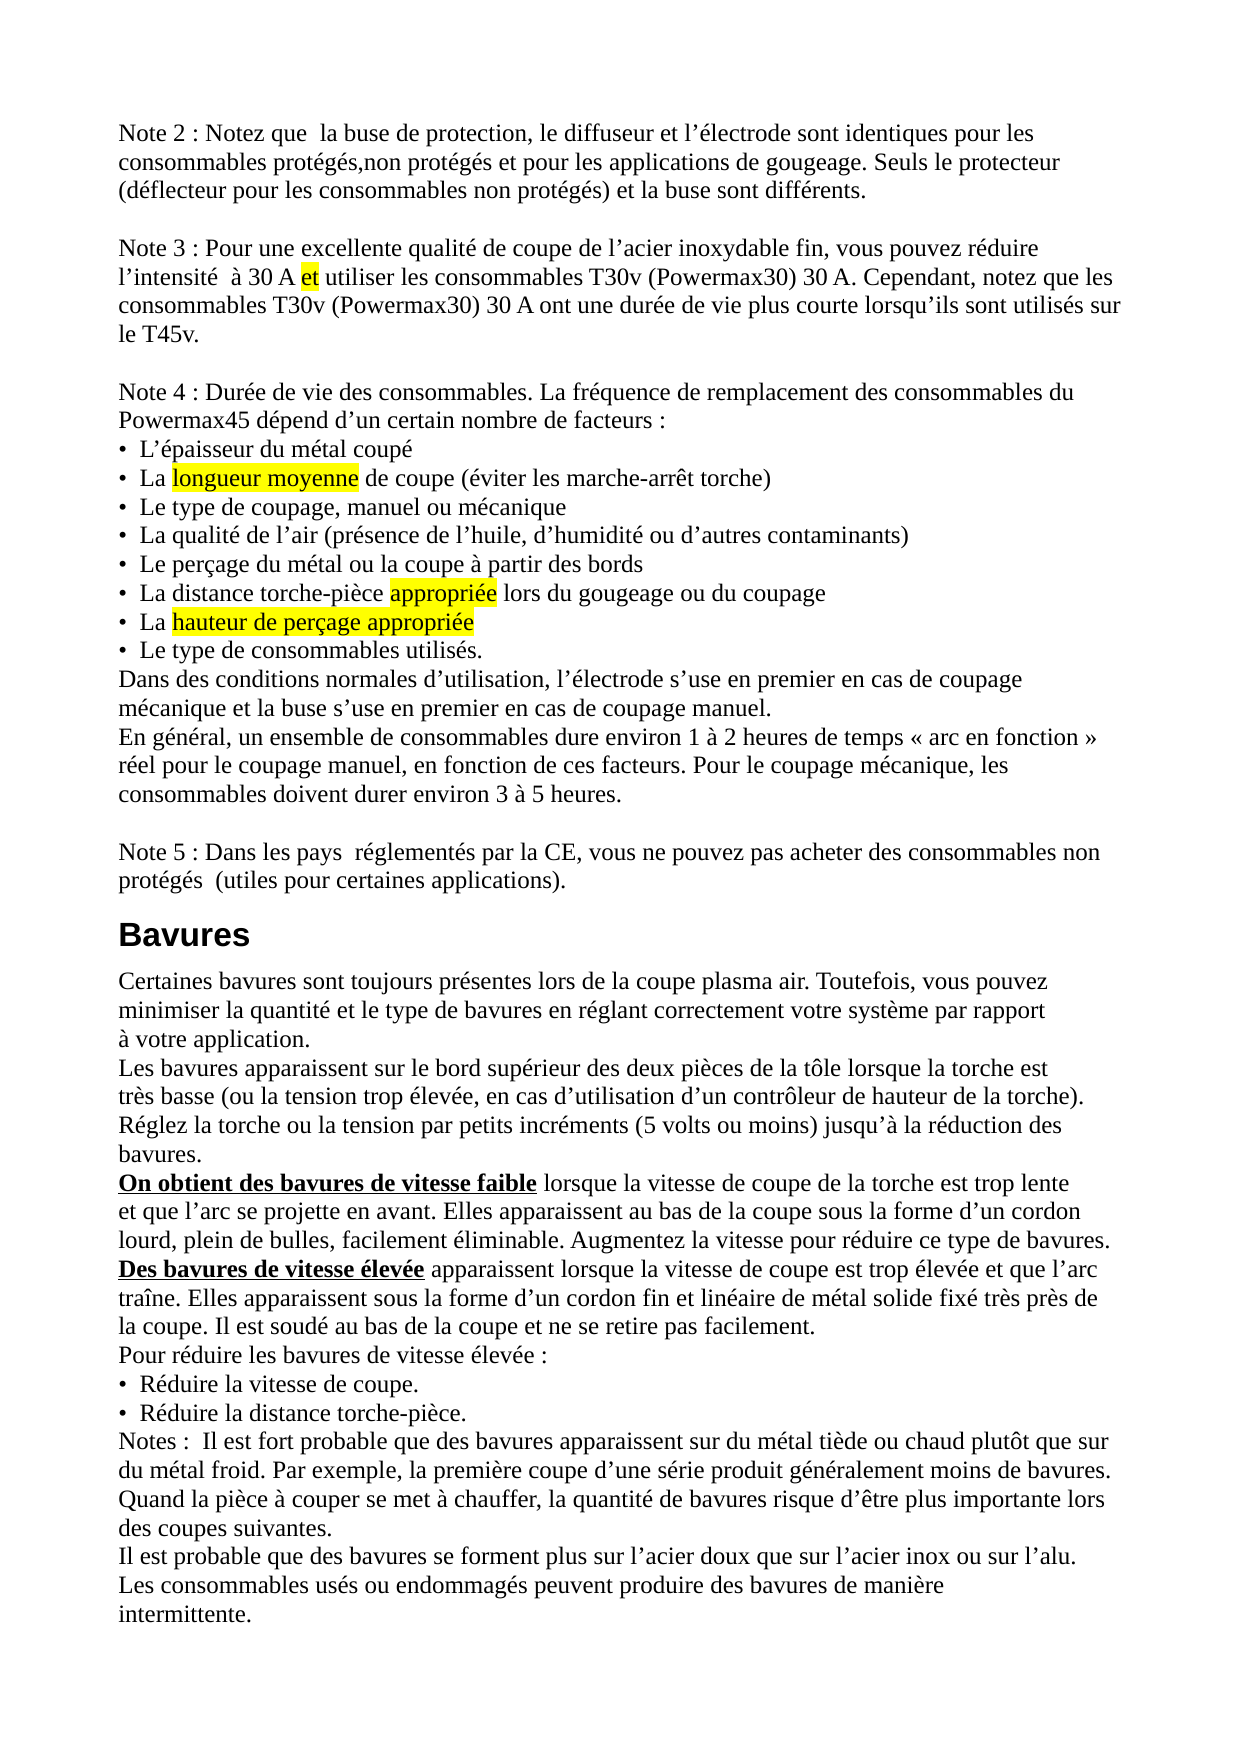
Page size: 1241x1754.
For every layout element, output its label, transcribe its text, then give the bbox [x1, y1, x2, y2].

text Dans des conditions normales d’utilisation, l’électrode s’use en premier en cas de coupage mécanique et la buse s’use en premier en cas de coupage manuel. [118, 664, 1122, 722]
text bavures. [118, 1139, 1122, 1168]
text intermittente. [118, 1599, 1122, 1628]
text Note 4 : Durée de vie des consommables. La fréquence de remplacement des consommables du Powermax45 dépend d’un certain nombre de facteurs : [118, 377, 1122, 434]
text Notes : Il est fort probable que des bavures apparaissent sur du métal tiède ou chaud plutôt que sur du métal froid. Par exemple, la première coupe d’une série produit généralement moins de bavures. Quand la pièce à couper se met à chauffer, la quantité de bavures risque d’être plus importante lors des coupes suivantes. [118, 1426, 1122, 1541]
subtitle Bavures [118, 915, 1122, 954]
text • Le type de coupage, manuel ou mécanique [118, 492, 1122, 521]
text • La qualité de l’air (présence de l’huile, d’humidité ou d’autres contaminants) [118, 521, 1122, 549]
text • La distance torche-pièce appropriée lors du gougeage ou du coupage [118, 578, 1122, 607]
text • Réduire la vitesse de coupe. [118, 1369, 1122, 1398]
text Pour réduire les bavures de vitesse élevée : [118, 1340, 1122, 1369]
text très basse (ou la tension trop élevée, en cas d’utilisation d’un contrôleur de hauteur de la torche). [118, 1081, 1122, 1110]
text En général, un ensemble de consommables dure environ 1 à 2 heures de temps « arc en fonction » [118, 722, 1122, 751]
text • Réduire la distance torche-pièce. [118, 1398, 1122, 1426]
text lourd, plein de bulles, facilement éliminable. Augmentez la vitesse pour réduire ce type de bavures. [118, 1225, 1122, 1254]
text minimiser la quantité et le type de bavures en réglant correctement votre système par rapport [118, 995, 1122, 1024]
text • La hauteur de perçage appropriée [118, 607, 1122, 636]
text réel pour le coupage manuel, en fonction de ces facteurs. Pour le coupage mécanique, les consommables doivent durer environ 3 à 5 heures. [118, 751, 1122, 808]
text à votre application. [118, 1024, 1122, 1053]
text Note 3 : Pour une excellente qualité de coupe de l’acier inoxydable fin, vous pouvez réduire l’intensité à 30 A et utiliser les consommables T30v (Powermax30) 30 A. Cependant, notez que les consommables T30v (Powermax30) 30 A ont une durée de vie plus courte lorsqu’ils sont utilisés sur le T45v. [118, 233, 1122, 348]
text Il est probable que des bavures se forment plus sur l’acier doux que sur l’acier inox ou sur l’alu. [118, 1541, 1122, 1570]
text • Le perçage du métal ou la coupe à partir des bords [118, 549, 1122, 578]
text Certaines bavures sont toujours présentes lors de la coupe plasma air. Toutefois, vous pouvez [118, 966, 1122, 995]
text • La longueur moyenne de coupe (éviter les marche-arrêt torche) [118, 463, 1122, 492]
text Les bavures apparaissent sur le bord supérieur des deux pièces de la tôle lorsque la torche est [118, 1053, 1122, 1081]
text Réglez la torche ou la tension par petits incréments (5 volts ou moins) jusqu’à la réduction des [118, 1110, 1122, 1139]
text Note 5 : Dans les pays réglementés par la CE, vous ne pouvez pas acheter des consommables non protégés (utiles pour certaines applications). [118, 837, 1122, 894]
text Les consommables usés ou endommagés peuvent produire des bavures de manière [118, 1570, 1122, 1599]
text Des bavures de vitesse élevée apparaissent lorsque la vitesse de coupe est trop élevée et que l’arc traîne. Elles apparaissent sous la forme d’un cordon fin et linéaire de métal solide fixé très près de la coupe. Il est soudé au bas de la coupe et ne se retire pas facilement. [118, 1254, 1122, 1340]
text • Le type de consommables utilisés. [118, 636, 1122, 664]
text Note 2 : Notez que la buse de protection, le diffuseur et l’électrode sont identiques pour les consommables protégés,non protégés et pour les applications de gougeage. Seuls le protecteur (déflecteur pour les consommables non protégés) et la buse sont différents. [118, 118, 1122, 204]
text On obtient des bavures de vitesse faible lorsque la vitesse de coupe de la torche est trop lente [118, 1168, 1122, 1196]
text et que l’arc se projette en avant. Elles apparaissent au bas de la coupe sous la forme d’un cordon [118, 1196, 1122, 1225]
text • L’épaisseur du métal coupé [118, 434, 1122, 463]
